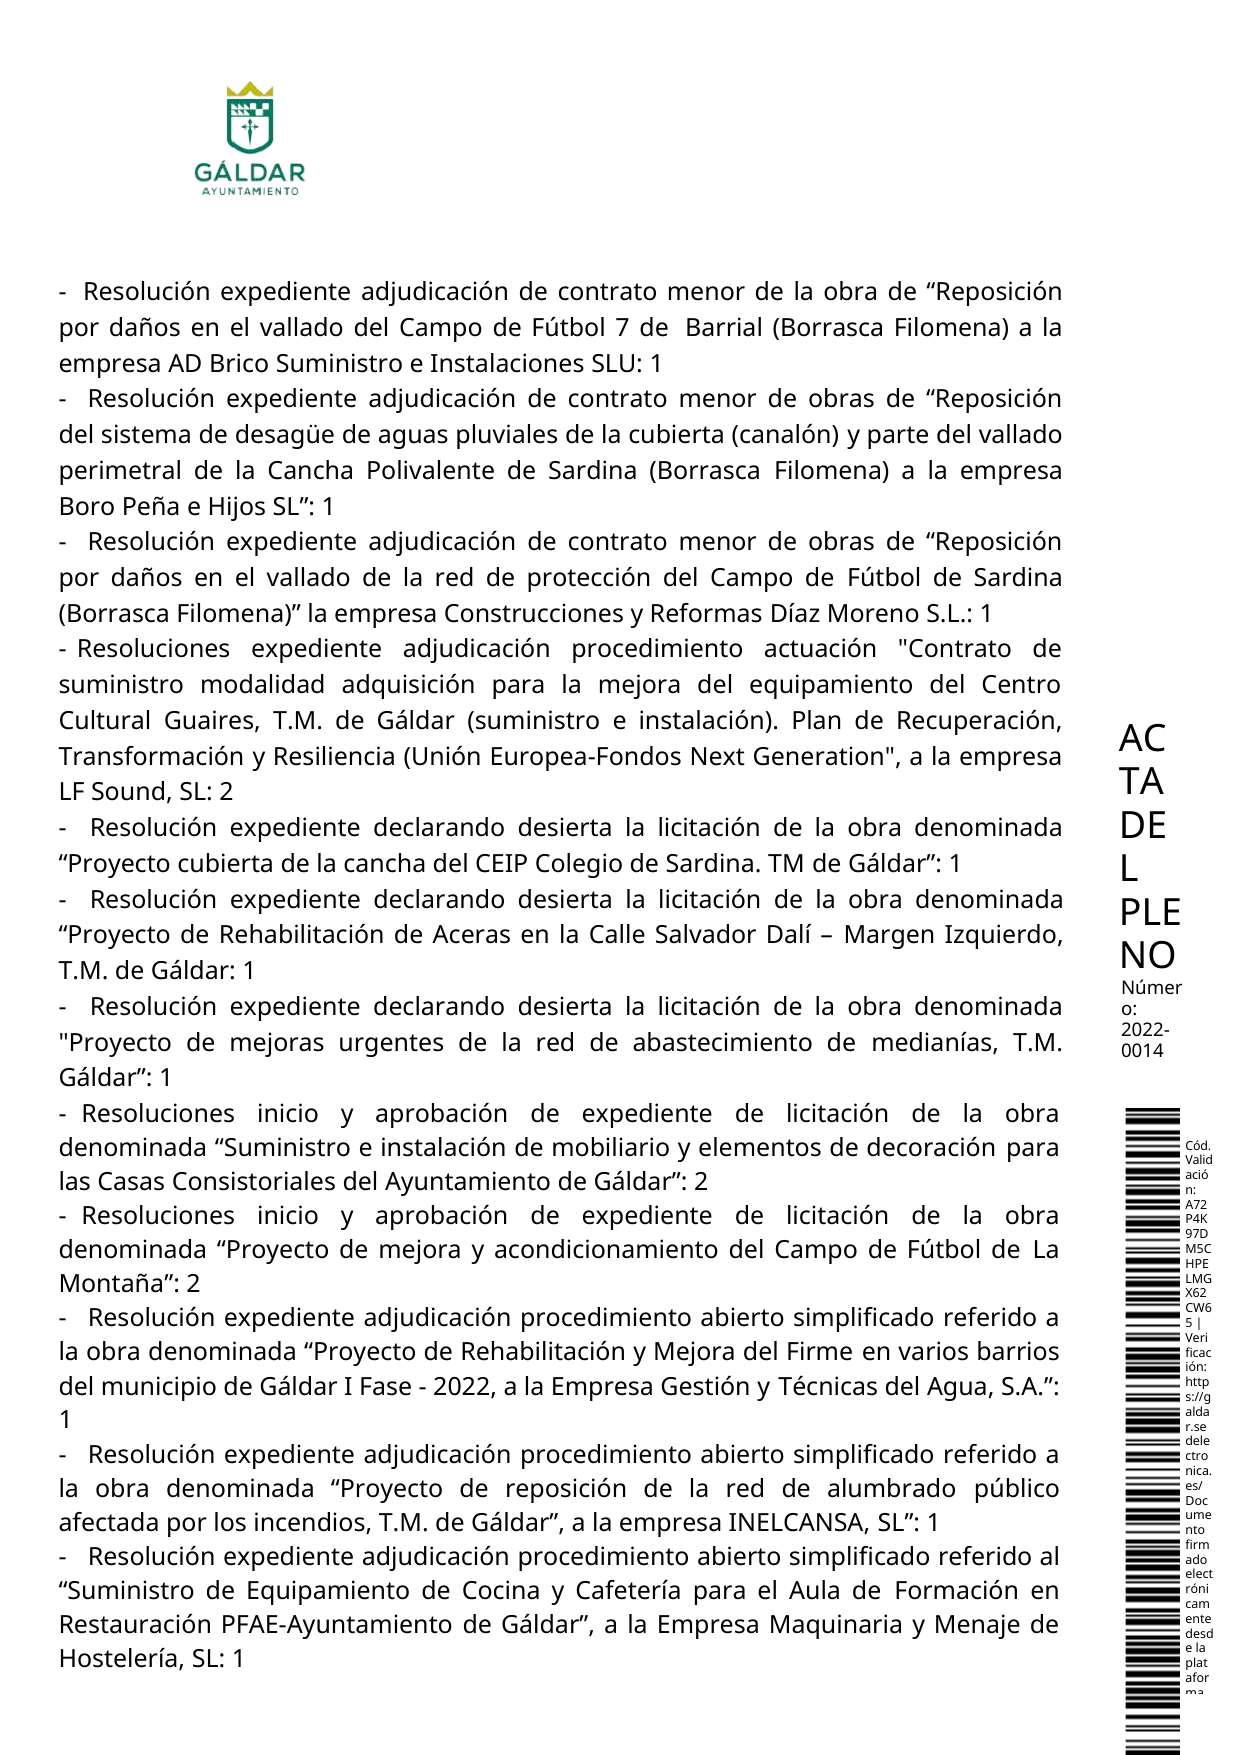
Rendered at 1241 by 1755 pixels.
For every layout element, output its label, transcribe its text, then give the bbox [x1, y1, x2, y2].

list Resolución expediente adjudicación de contrato menor de obras de “Reposición por daños en el vallado de la red de protección del Campo de Fútbol de Sardina (Borrasca Filomena)” la empresa Construcciones y Reformas Díaz Moreno S.L.: 1 [58, 524, 1063, 629]
list Resolución expediente declarando desierta la licitación de la obra denominada "Proyecto de mejoras urgentes de la red de abastecimiento de medianías, T.M. Gáldar”: 1 [58, 988, 1063, 1094]
list Resoluciones inicio y aprobación de expediente de licitación de la obra denominada “Proyecto de mejora y acondicionamiento del Campo de Fútbol de La Montaña”: 2 [58, 1198, 1059, 1300]
list Resolución expediente adjudicación procedimiento abierto simplificado referido a la obra denominada “Proyecto de reposición de la red de alumbrado público afectada por los incendios, T.M. de Gáldar”, a la empresa INELCANSA, SL”: 1 [58, 1436, 1060, 1538]
list Resolución expediente declarando desierta la licitación de la obra denominada “Proyecto cubierta de la cancha del CEIP Colegio de Sardina. TM de Gáldar”: 1 [58, 810, 1063, 879]
list ACTA DEL PLENO [1119, 716, 1186, 978]
list Resolución expediente adjudicación procedimiento abierto simplificado referido a la obra denominada “Proyecto de Rehabilitación y Mejora del Firme en varios barrios del municipio de Gáldar I Fase - 2022, a la Empresa Gestión y Técnicas del Agua, S.A.”: 1 [58, 1300, 1060, 1436]
list Número: 2022-0014 Fecha: 10/01/2023 [1121, 978, 1186, 1061]
text Cód. Validación: A72P4K97DM5CHPELMGX62CW65 | Verificación: https://galdar.sedelectronica.es/ Documento firmado electrónicamente desde la plataforma esPublico Gestiona | Página 25 de 38 [1185, 1139, 1214, 1694]
list Resoluciones expediente adjudicación procedimiento actuación "Contrato de suministro modalidad adquisición para la mejora del equipamiento del Centro Cultural Guaires, T.M. de Gáldar (suministro e instalación). Plan de Recuperación, Transformación y Resiliencia (Unión Europea-Fondos Next Generation", a la empresa LF Sound, SL: 2 [58, 631, 1063, 808]
list Resolución expediente adjudicación de contrato menor de la obra de “Reposición por daños en el vallado del Campo de Fútbol 7 de Barrial (Borrasca Filomena) a la empresa AD Brico Suministro e Instalaciones SLU: 1 [58, 274, 1064, 379]
list Resolución expediente adjudicación de contrato menor de obras de “Reposición del sistema de desagüe de aguas pluviales de la cubierta (canalón) y parte del vallado perimetral de la Cancha Polivalente de Sardina (Borrasca Filomena) a la empresa Boro Peña e Hijos SL”: 1 [58, 381, 1063, 522]
list Resolución expediente declarando desierta la licitación de la obra denominada “Proyecto de Rehabilitación de Aceras en la Calle Salvador Dalí – Margen Izquierdo, T.M. de Gáldar: 1 [58, 881, 1064, 987]
list [1117, 714, 1186, 1061]
list Resoluciones inicio y aprobación de expediente de licitación de la obra denominada “Suministro e instalación de mobiliario y elementos de decoración para las Casas Consistoriales del Ayuntamiento de Gáldar”: 2 [58, 1096, 1059, 1198]
list Resolución expediente adjudicación procedimiento abierto simplificado referido al “Suministro de Equipamiento de Cocina y Cafetería para el Aula de Formación en Restauración PFAE-Ayuntamiento de Gáldar”, a la Empresa Maquinaria y Menaje de Hostelería, SL: 1 [58, 1538, 1060, 1675]
